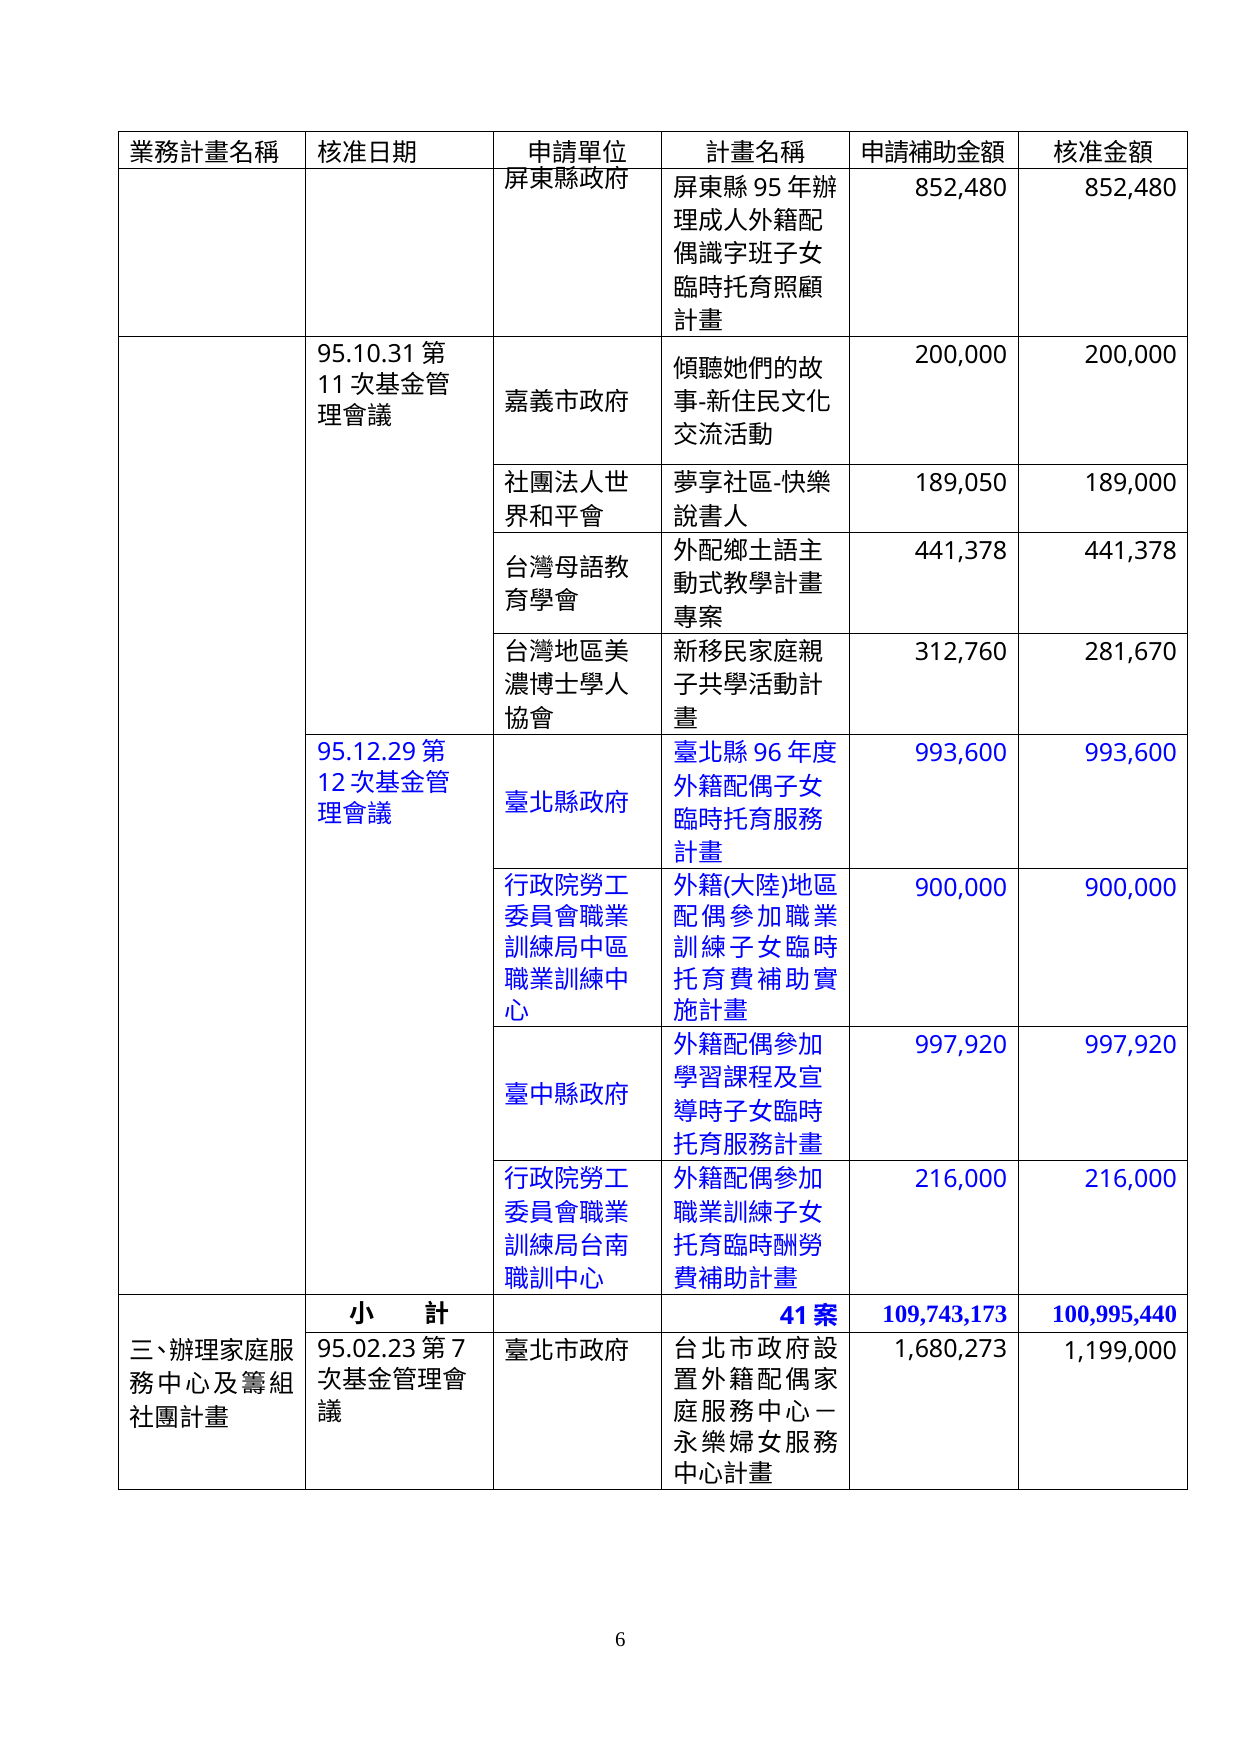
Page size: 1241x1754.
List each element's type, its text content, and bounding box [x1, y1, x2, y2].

table_cell [494, 1295, 661, 1332]
table_cell [306, 464, 493, 532]
table_cell 1,680,273 [850, 1333, 1018, 1489]
table_cell 臺北市政府 [494, 1333, 661, 1489]
table_cell 900,000 [850, 869, 1018, 1026]
table_cell [119, 734, 305, 1294]
table_cell 281,670 [1019, 634, 1187, 734]
table_cell 外籍配偶參加職業訓練子女托育臨時酬勞費補助計畫 [662, 1161, 849, 1294]
table_cell 997,920 [850, 1027, 1018, 1160]
table_cell 189,000 [1019, 465, 1187, 532]
table_cell 臺北縣96年度外籍配偶子女臨時托育服務計畫 [662, 735, 849, 868]
table_cell 997,920 [1019, 1027, 1187, 1160]
table_cell 852,480 [850, 169, 1018, 336]
table_cell 189,050 [850, 465, 1018, 532]
table_cell 社團法人世界和平會 [494, 465, 661, 532]
table_cell 行政院勞工委員會職業訓練局中區職業訓練中心 [494, 869, 661, 1026]
table_cell 台北市政府設置外籍配偶家庭服務中心－永樂婦女服務中心計畫 [662, 1333, 849, 1489]
table_cell 屏東縣政府 [494, 169, 661, 336]
table_cell [119, 1295, 305, 1332]
table_cell 新移民家庭親子共學活動計晝 [662, 634, 849, 734]
table_header 申請單位 [494, 132, 661, 168]
table_cell 夢享社區-快樂說書人 [662, 465, 849, 532]
table_cell 441,378 [850, 533, 1018, 633]
table_cell 216,000 [1019, 1161, 1187, 1294]
table_cell 外配鄉土語主動式教學計畫專案 [662, 533, 849, 633]
table_cell [119, 169, 305, 336]
table_cell 外籍(大陸)地區配偶參加職業訓練子女臨時托育費補助實施計畫 [662, 869, 849, 1026]
table_cell 109,743,173 [850, 1295, 1018, 1332]
table_cell 臺中縣政府 [494, 1027, 661, 1160]
table_cell 行政院勞工委員會職業訓練局台南職訓中心 [494, 1161, 661, 1294]
table_cell 1,199,000 [1019, 1333, 1187, 1489]
table_cell 95.12.29第12次基金管理會議 [306, 735, 493, 1294]
table_cell 100,995,440 [1019, 1295, 1187, 1332]
table_header 申請補助金額 [850, 132, 1018, 168]
table_cell [306, 532, 493, 633]
table_cell 312,760 [850, 634, 1018, 734]
table_header 業務計畫名稱 [119, 132, 305, 168]
table_cell [306, 169, 493, 336]
table_cell [119, 532, 305, 633]
table_cell 外籍配偶參加學習課程及宣導時子女臨時托育服務計畫 [662, 1027, 849, 1160]
table_cell 臺北縣政府 [494, 735, 661, 868]
table_cell 216,000 [850, 1161, 1018, 1294]
table_cell 200,000 [850, 337, 1018, 464]
table_cell [119, 337, 305, 464]
table_cell [306, 633, 493, 734]
table_cell 900,000 [1019, 869, 1187, 1026]
table_cell 441,378 [1019, 533, 1187, 633]
table_cell 41案 [662, 1295, 849, 1332]
table_cell [119, 464, 305, 532]
table_cell 小 計 [306, 1295, 493, 1332]
table_cell 嘉義市政府 [494, 337, 661, 464]
table_header 核准日期 [306, 132, 493, 168]
table_cell 852,480 [1019, 169, 1187, 336]
table_cell 95.10.31第11次基金管理會議 [306, 337, 493, 464]
table_header 核准金額 [1019, 132, 1187, 168]
table_cell [119, 633, 305, 734]
table_cell 95.02.23第7次基金管理會議 [306, 1333, 493, 1489]
table_cell 台灣母語教育學會 [494, 533, 661, 633]
table_cell 傾聽她們的故事-新住民文化交流活動 [662, 337, 849, 464]
table_cell 台灣地區美濃博士學人協會 [494, 634, 661, 734]
table_cell 993,600 [1019, 735, 1187, 868]
table_cell 200,000 [1019, 337, 1187, 464]
table_cell 屏東縣95年辦理成人外籍配偶識字班子女臨時托育照顧計畫 [662, 169, 849, 336]
table_header 計畫名稱 [662, 132, 849, 168]
table_cell 三、辦理家庭服務中心及籌組社團計畫 [119, 1332, 305, 1489]
table_cell 993,600 [850, 735, 1018, 868]
